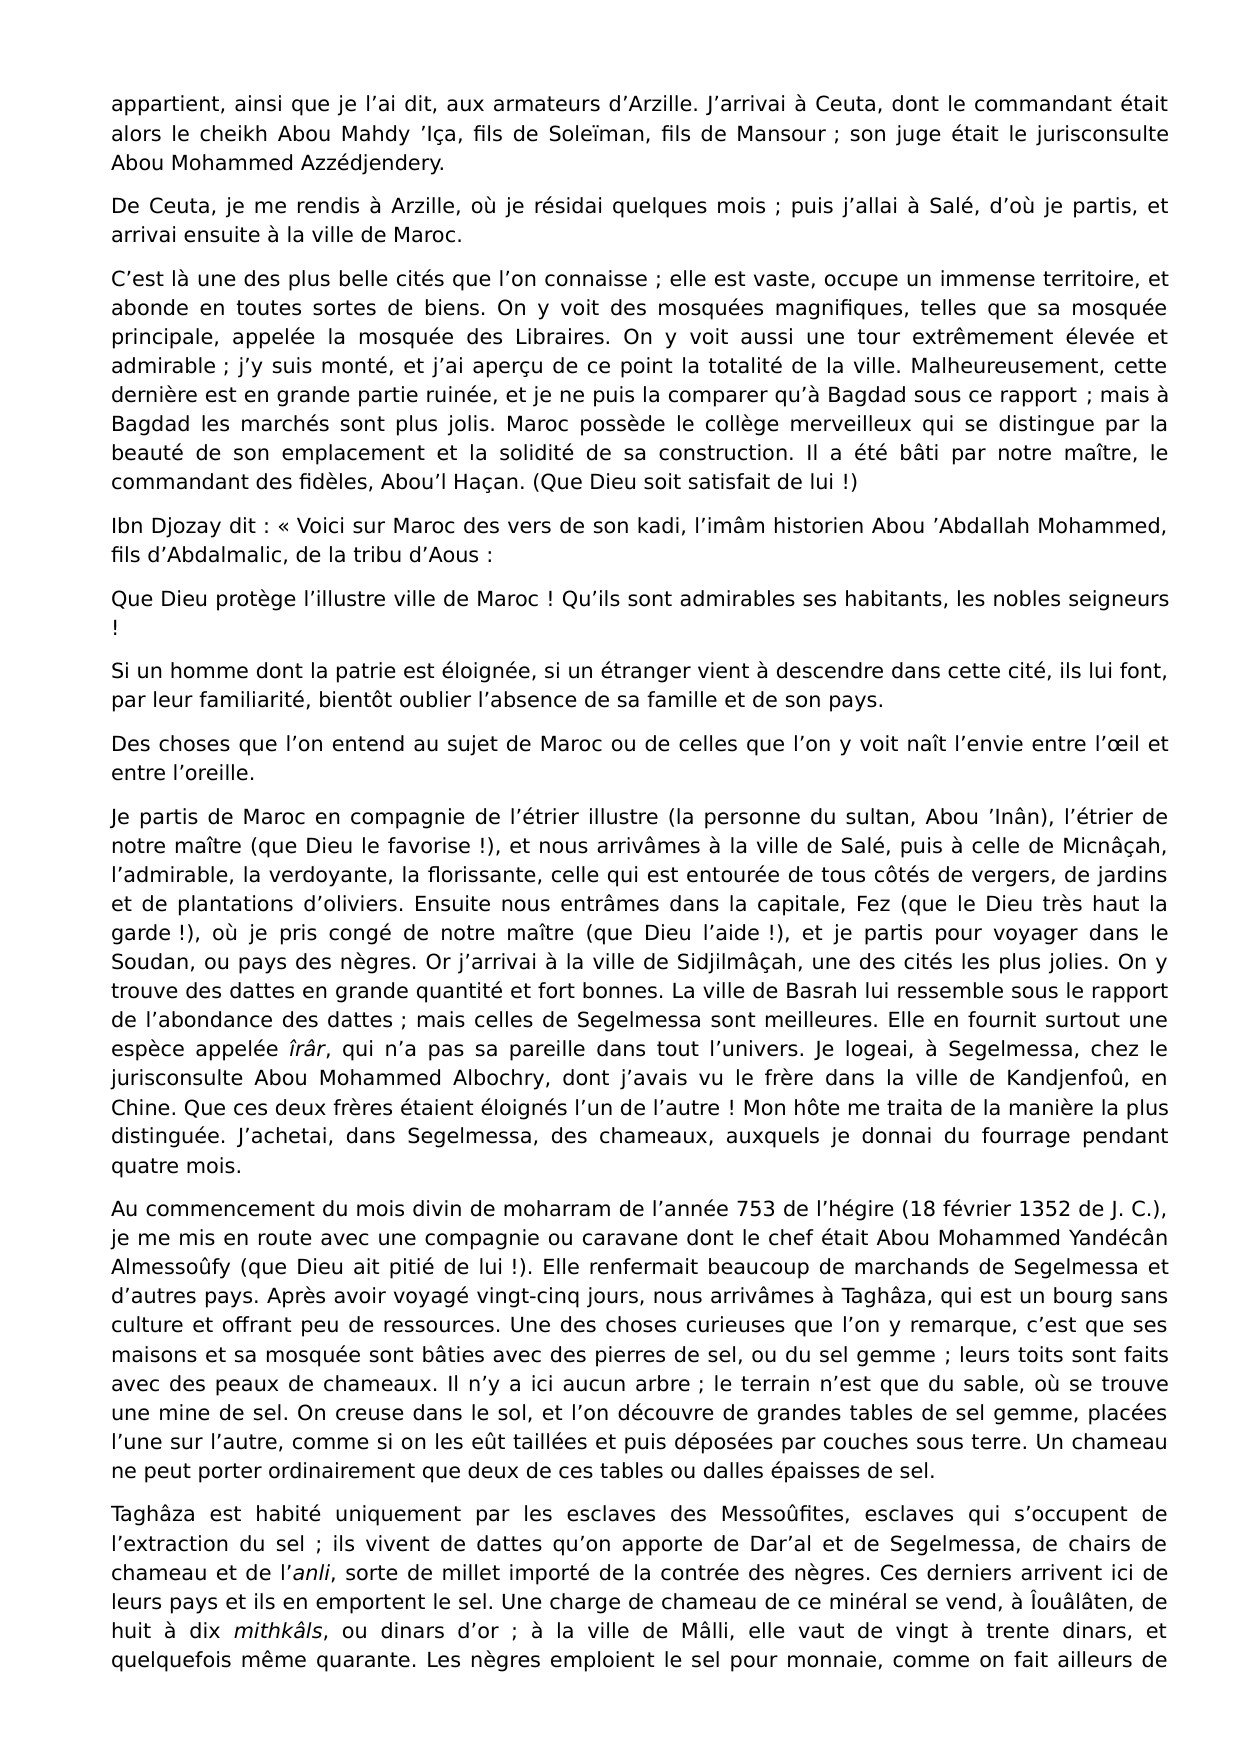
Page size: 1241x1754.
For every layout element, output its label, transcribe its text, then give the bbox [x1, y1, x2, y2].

text Ibn Djozay dit : « Voici sur Maroc des vers de son kadi, l’imâm historien Abou ’Abdallah Mohammed, fils d’Abdalmalic, de la tribu d’Aous : [111, 514, 1169, 567]
text C’est là une des plus belle cités que l’on connaisse ; elle est vaste, occupe un immense territoire, et abonde en toutes sortes de biens. On y voit des mosquées magnifiques, telles que sa mosquée principale, appelée la mosquée des Libraires. On y voit aussi une tour extrêmement élevée et admirable ; j’y suis monté, et j’ai aperçu de ce point la totalité de la ville. Malheureusement, cette dernière est en grande partie ruinée, et je ne puis la comparer qu’à Bagdad sous ce rapport ; mais à Bagdad les marchés sont plus jolis. Maroc possède le collège merveilleux qui se distingue par la beauté de son emplacement et la solidité de sa construction. Il a été bâti par notre maître, le commandant des fidèles, Abou’l Haçan. (Que Dieu soit satisfait de lui !) [111, 267, 1169, 495]
text Si un homme dont la patrie est éloignée, si un étranger vient à descendre dans cette cité, ils lui font, par leur familiarité, bientôt oublier l’absence de sa famille et de son pays. [111, 659, 1169, 713]
text Des choses que l’on entend au sujet de Maroc ou de celles que l’on y voit naît l’envie entre l’œil et entre l’oreille. [111, 732, 1169, 786]
text Au commencement du mois divin de moharram de l’année 753 de l’hégire (18 février 1352 de J. C.), je me mis en route avec une compagnie ou caravane dont le chef était Abou Mohammed Yandécân Almessoûfy (que Dieu ait pitié de lui !). Elle renfermait beaucoup de marchands de Segelmessa et d’autres pays. Après avoir voyagé vingt-cinq jours, nous arrivâmes à Taghâza, qui est un bourg sans culture et offrant peu de ressources. Une des choses curieuses que l’on y remarque, c’est que ses maisons et sa mosquée sont bâties avec des pierres de sel, ou du sel gemme ; leurs toits sont faits avec des peaux de chameaux. Il n’y a ici aucun arbre ; le terrain n’est que du sable, où se trouve une mine de sel. On creuse dans le sol, et l’on découvre de grandes tables de sel gemme, placées l’une sur l’autre, comme si on les eût taillées et puis déposées par couches sous terre. Un chameau ne peut porter ordinairement que deux de ces tables ou dalles épaisses de sel. [111, 1197, 1169, 1483]
text De Ceuta, je me rendis à Arzille, où je résidai quelques mois ; puis j’allai à Salé, d’où je partis, et arrivai ensuite à la ville de Maroc. [111, 194, 1169, 248]
text Que Dieu protège l’illustre ville de Maroc ! Qu’ils sont admirables ses habitants, les nobles seigneurs ! [111, 587, 1169, 640]
text Taghâza est habité uniquement par les esclaves des Messoûfites, esclaves qui s’occupent de l’extraction du sel ; ils vivent de dattes qu’on apporte de Dar’al et de Segelmessa, de chairs de chameau et de l’anli, sorte de millet importé de la contrée des nègres. Ces derniers arrivent ici de leurs pays et ils en emportent le sel. Une charge de chameau de ce minéral se vend, à Îouâlâten, de huit à dix mithkâls, ou dinars d’or ; à la ville de Mâlli, elle vaut de vingt à trente dinars, et quelquefois même quarante. Les nègres emploient le sel pour monnaie, comme on fait ailleurs de [111, 1502, 1169, 1672]
text appartient, ainsi que je l’ai dit, aux armateurs d’Arzille. J’arrivai à Ceuta, dont le commandant était alors le cheikh Abou Mahdy ’Iça, fils de Soleïman, fils de Mansour ; son juge était le jurisconsulte Abou Mohammed Azzédjendery. [111, 92, 1169, 175]
text Je partis de Maroc en compagnie de l’étrier illustre (la personne du sultan, Abou ’Inân), l’étrier de notre maître (que Dieu le favorise !), et nous arrivâmes à la ville de Salé, puis à celle de Micnâçah, l’admirable, la verdoyante, la florissante, celle qui est entourée de tous côtés de vergers, de jardins et de plantations d’oliviers. Ensuite nous entrâmes dans la capitale, Fez (que le Dieu très haut la garde !), où je pris congé de notre maître (que Dieu l’aide !), et je partis pour voyager dans le Soudan, ou pays des nègres. Or j’arrivai à la ville de Sidjilmâçah, une des cités les plus jolies. On y trouve des dattes en grande quantité et fort bonnes. La ville de Basrah lui ressemble sous le rapport de l’abondance des dattes ; mais celles de Segelmessa sont meilleures. Elle en fournit surtout une espèce appelée îrâr, qui n’a pas sa pareille dans tout l’univers. Je logeai, à Segelmessa, chez le jurisconsulte Abou Mohammed Albochry, dont j’avais vu le frère dans la ville de Kandjenfoû, en Chine. Que ces deux frères étaient éloignés l’un de l’autre ! Mon hôte me traita de la manière la plus distinguée. J’achetai, dans Segelmessa, des chameaux, auxquels je donnai du fourrage pendant quatre mois. [111, 805, 1169, 1178]
